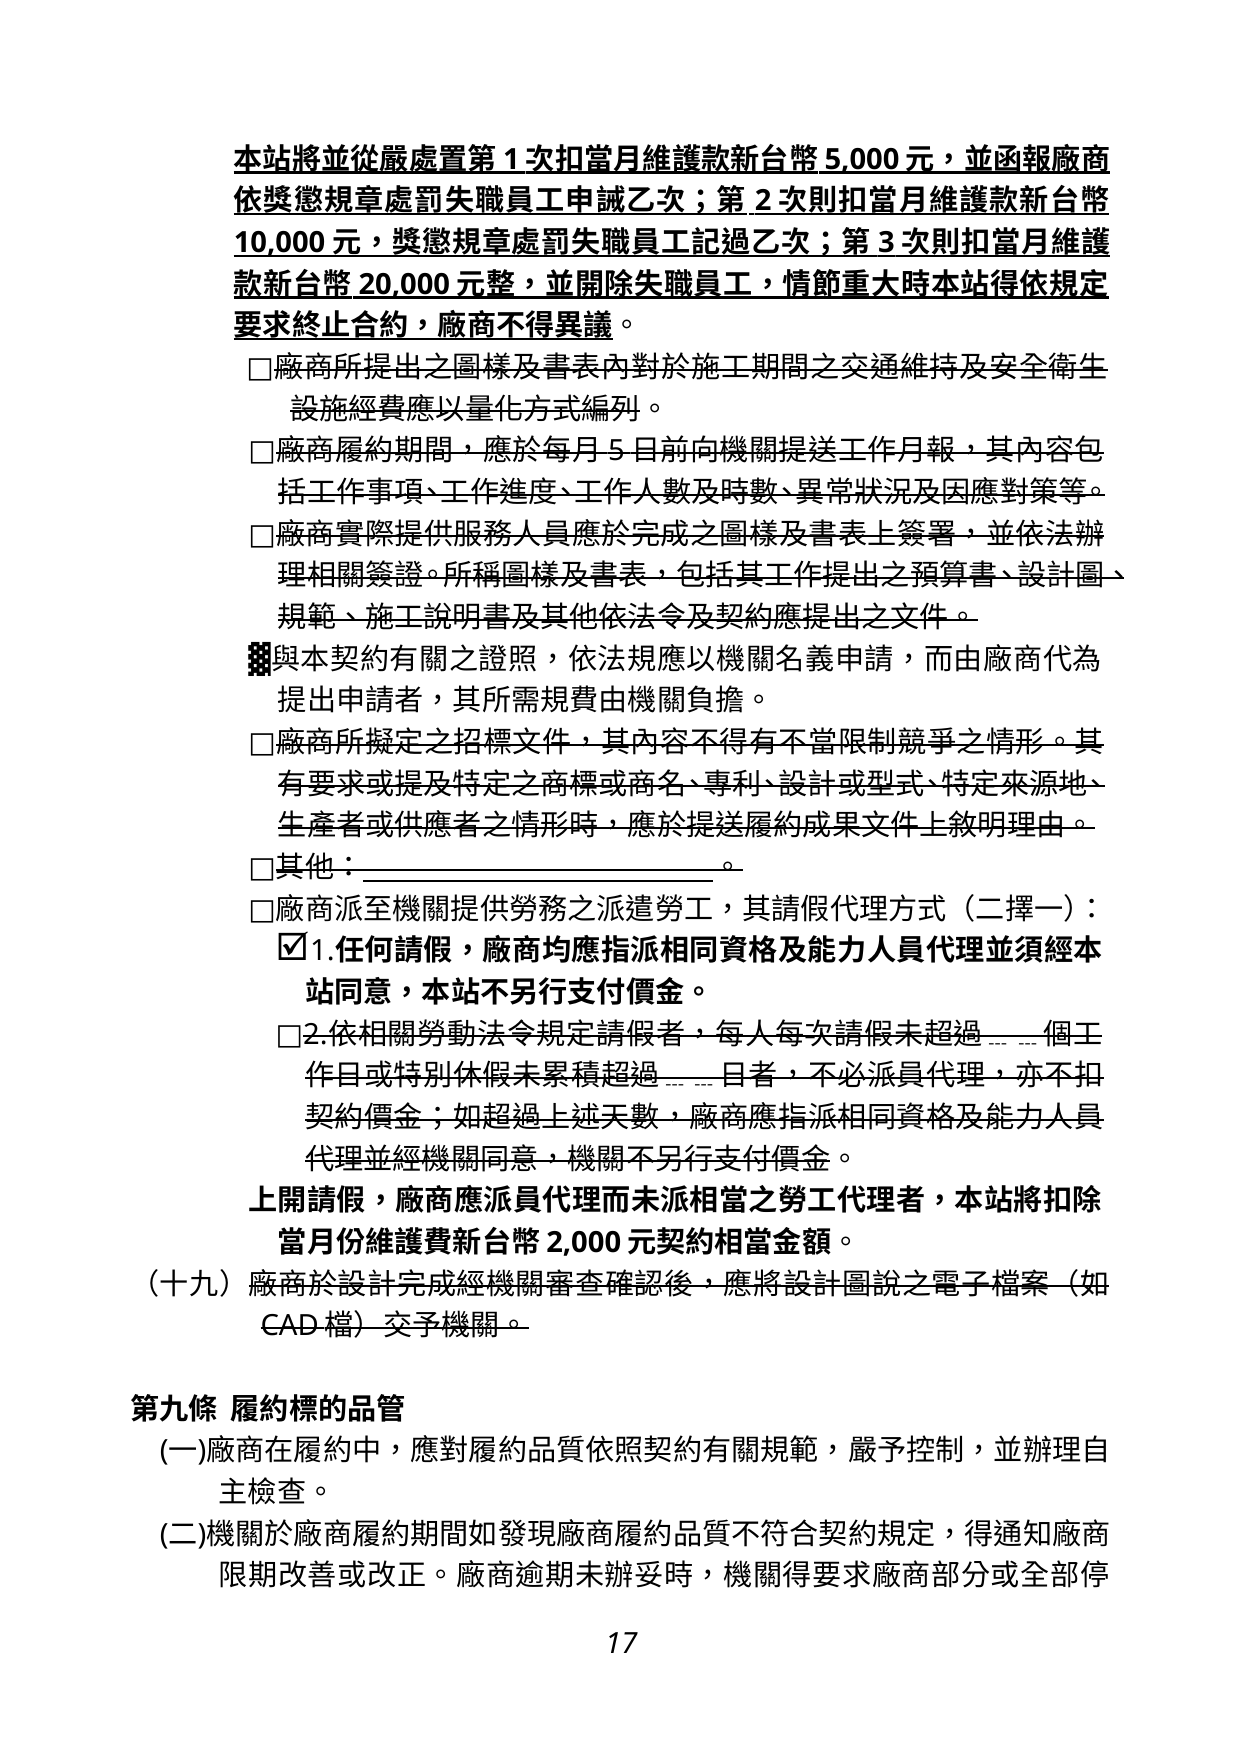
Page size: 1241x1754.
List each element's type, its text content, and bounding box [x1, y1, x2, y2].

text □2.依相關勞動法令規定請假者，每人每次請假未超過﹍﹍個工作日或特別休假未累積超過﹍﹍日者，不必派員代理，亦不扣契約價金；如超過上述天數，廠商應指派相同資格及能力人員代理並經機關同意，機關不另行支付價金。 [275, 1011, 1104, 1177]
text 上開請假，廠商應派員代理而未派相當之勞工代理者，本站將扣除當月份維護費新台幣2,000元契約相當金額。 [248, 1177, 1104, 1261]
text (二)機關於廠商履約期間如發現廠商履約品質不符合契約規定，得通知廠商限期改善或改正。廠商逾期未辦妥時，機關得要求廠商部分或全部停 [159, 1511, 1110, 1594]
text （十九）廠商於設計完成經機關審查確認後，應將設計圖說之電子檔案（如CAD檔）交予機關。 [130, 1261, 1110, 1344]
text 第九條 履約標的品管 [130, 1386, 1110, 1427]
text □廠商履約期間，應於每月5日前向機關提送工作月報，其內容包括工作事項、工作進度、工作人數及時數、異常狀況及因應對策等。 [248, 427, 1104, 511]
text □廠商所擬定之招標文件，其內容不得有不當限制競爭之情形。其有要求或提及特定之商標或商名、專利、設計或型式、特定來源地、生產者或供應者之情形時，應於提送履約成果文件上敘明理由。 [248, 719, 1104, 844]
text 1.任何請假，廠商均應指派相同資格及能力人員代理並須經本站同意，本站不另行支付價金。 [275, 927, 1104, 1011]
text ▓與本契約有關之證照，依法規應以機關名義申請，而由廠商代為提出申請者，其所需規費由機關負擔。 [248, 636, 1104, 719]
text □廠商實際提供服務人員應於完成之圖樣及書表上簽署，並依法辦理相關簽證。所稱圖樣及書表，包括其工作提出之預算書、設計圖、規範、施工說明書及其他依法令及契約應提出之文件。 [248, 511, 1104, 636]
text □廠商所提出之圖樣及書表內對於施工期間之交通維持及安全衛生設施經費應以量化方式編列。 [246, 344, 1110, 427]
text □廠商派至機關提供勞務之派遣勞工，其請假代理方式（二擇一）： [248, 886, 1104, 927]
text (一)廠商在履約中，應對履約品質依照契約有關規範，嚴予控制，並辦理自主檢查。 [159, 1427, 1110, 1511]
text 23、廠商每月份辦理請款各項表報人員簽名及維護照片與打卡表等送審資料，若經本站審查後發現照片重覆使用及人員簽名不實與代打卡等情事，本站將並從嚴處置第1次扣當月維護款新台幣5,000元，並函報廠商依獎懲規章處罰失職員工申誡乙次；第2次則扣當月維護款新台幣10,000元，獎懲規章處罰失職員工記過乙次；第3次則扣當月維護款新台幣20,000元整，並開除失職員工，情節重大時本站得依規定要求終止合約，廠商不得異議。 [88, 136, 1110, 344]
text □其他： 。 [248, 844, 1104, 886]
